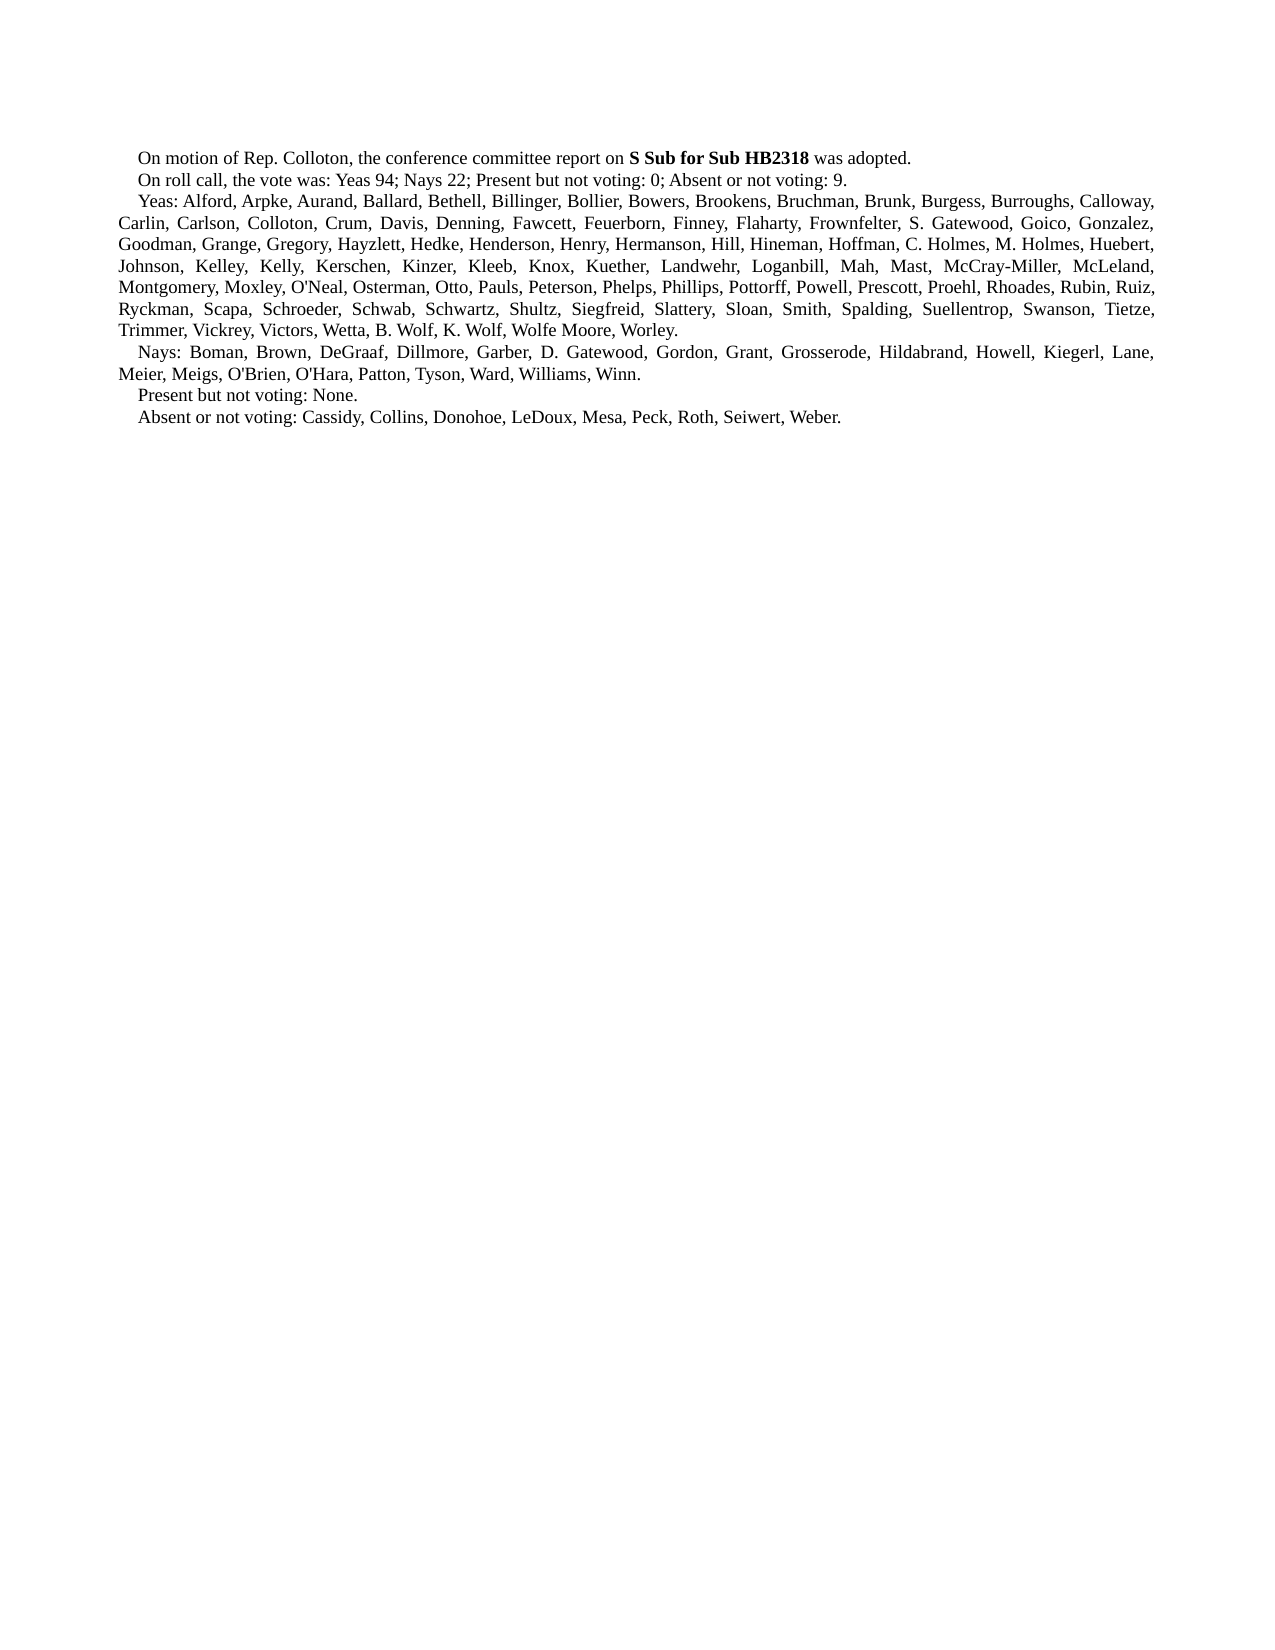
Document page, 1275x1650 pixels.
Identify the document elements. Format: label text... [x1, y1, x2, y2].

text Yeas: Alford, Arpke, Aurand, Ballard, Bethell, Billinger, Bollier, Bowers, Brookens, Bruchman, Brunk, Burgess, Burroughs, Calloway, Carlin, Carlson, Colloton, Crum, Davis, Denning, Fawcett, Feuerborn, Finney, Flaharty, Frownfelter, S. Gatewood, Goico, Gonzalez, Goodman, Grange, Gregory, Hayzlett, Hedke, Henderson, Henry, Hermanson, Hill, Hineman, Hoffman, C. Holmes, M. Holmes, Huebert, Johnson, Kelley, Kelly, Kerschen, Kinzer, Kleeb, Knox, Kuether, Landwehr, Loganbill, Mah, Mast, McCray-Miller, McLeland, Montgomery, Moxley, O'Neal, Osterman, Otto, Pauls, Peterson, Phelps, Phillips, Pottorff, Powell, Prescott, Proehl, Rhoades, Rubin, Ruiz, Ryckman, Scapa, Schroeder, Schwab, Schwartz, Shultz, Siegfreid, Slattery, Sloan, Smith, Spalding, Suellentrop, Swanson, Tietze, Trimmer, Vickrey, Victors, Wetta, B. Wolf, K. Wolf, Wolfe Moore, Worley. [118, 190, 1157, 341]
text On roll call, the vote was: Yeas 94; Nays 22; Present but not voting: 0; Absent or not voting: 9. [118, 168, 1157, 190]
text Present but not voting: None. [118, 384, 1157, 406]
text On motion of Rep. Colloton, the conference committee report on S Sub for Sub HB2318 was adopted. [118, 147, 1157, 168]
text Nays: Boman, Brown, DeGraaf, Dillmore, Garber, D. Gatewood, Gordon, Grant, Grosserode, Hildabrand, Howell, Kiegerl, Lane, Meier, Meigs, O'Brien, O'Hara, Patton, Tyson, Ward, Williams, Winn. [118, 341, 1157, 384]
text Absent or not voting: Cassidy, Collins, Donohoe, LeDoux, Mesa, Peck, Roth, Seiwert, Weber. [118, 406, 1157, 427]
